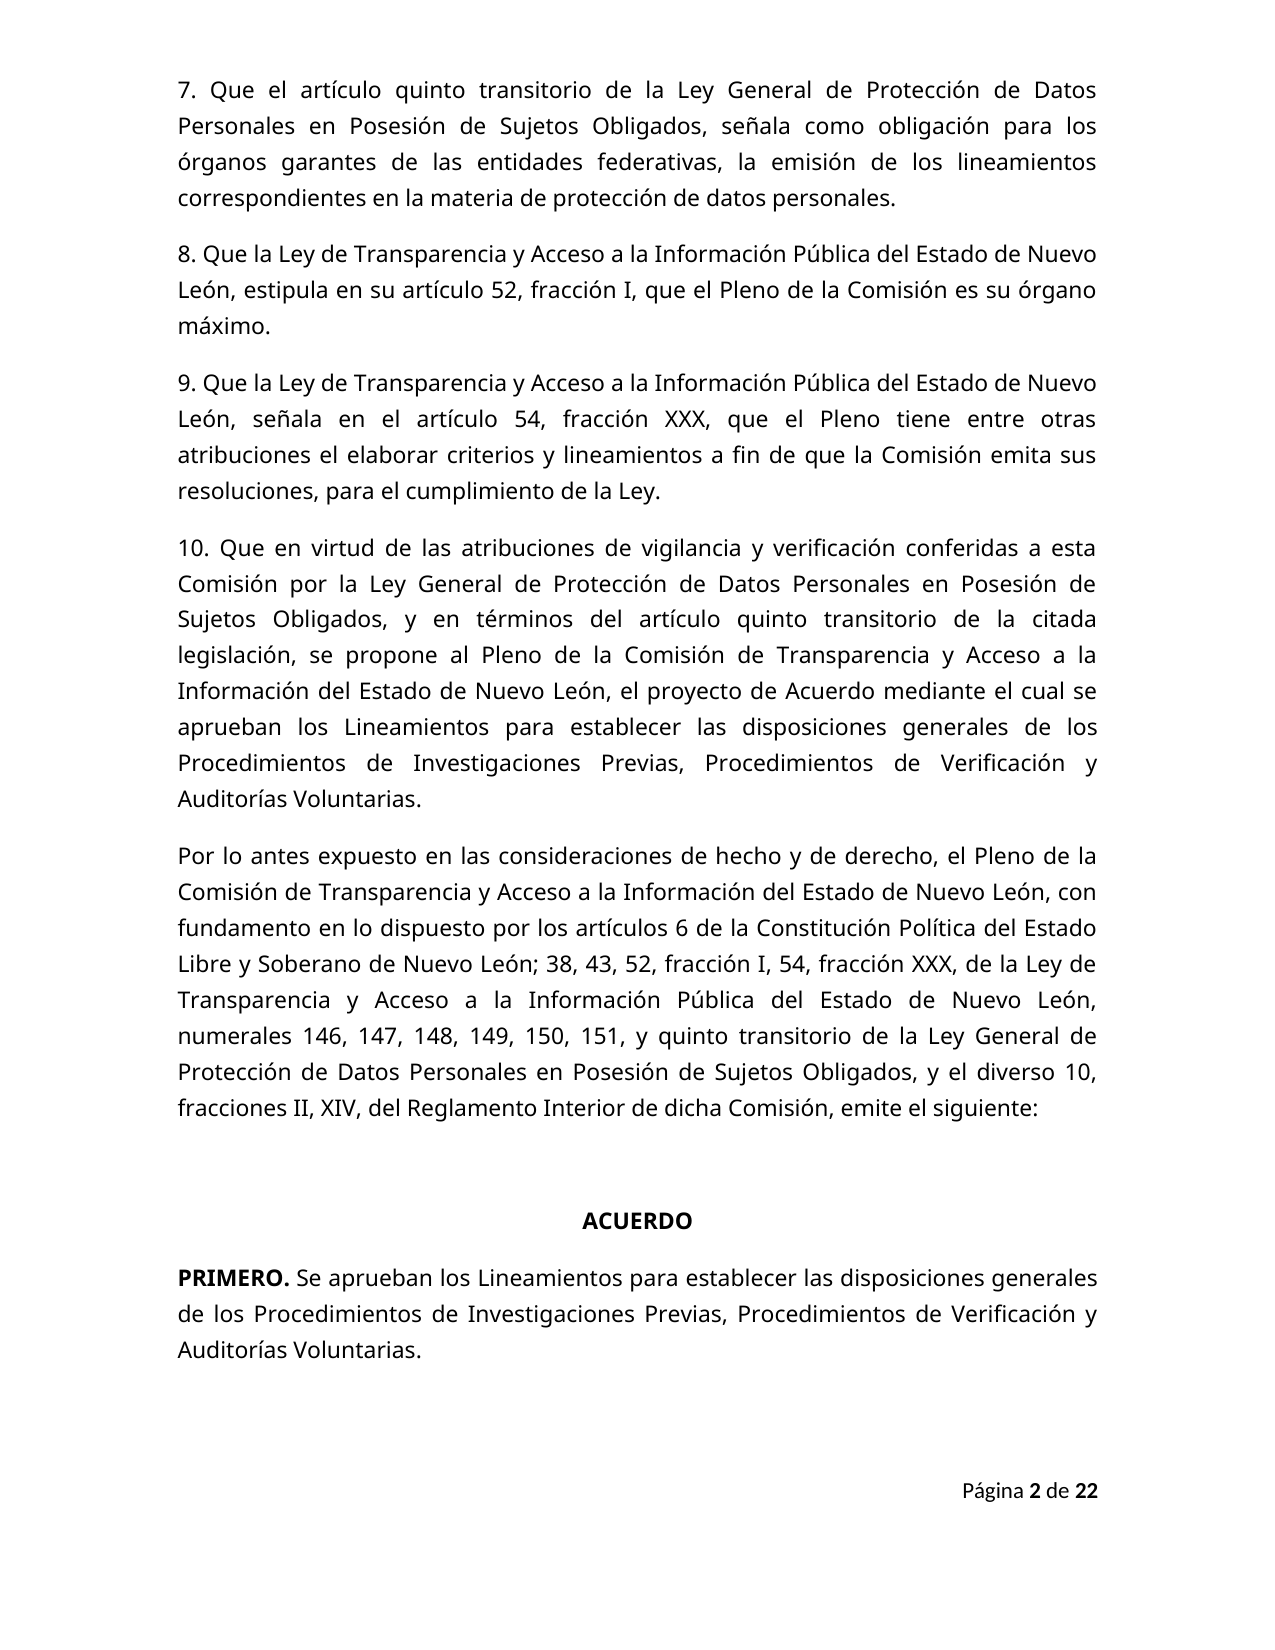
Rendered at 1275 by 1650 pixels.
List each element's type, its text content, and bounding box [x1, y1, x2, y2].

text 9. Que la Ley de Transparencia y Acceso a la Información Pública del Estado de Nuevo León, señala en el artículo 54, fracción XXX, que el Pleno tiene entre otras atribuciones el elaborar criterios y lineamientos a fin de que la Comisión emita sus resoluciones, para el cumplimiento de la Ley. [177, 367, 1098, 506]
text 8. Que la Ley de Transparencia y Acceso a la Información Pública del Estado de Nuevo León, estipula en su artículo 52, fracción I, que el Pleno de la Comisión es su órgano máximo. [177, 238, 1098, 341]
text PRIMERO. Se aprueban los Lineamientos para establecer las disposiciones generales de los Procedimientos de Investigaciones Previas, Procedimientos de Verificación y Auditorías Voluntarias. [177, 1262, 1098, 1365]
text 10. Que en virtud de las atribuciones de vigilancia y verificación conferidas a esta Comisión por la Ley General de Protección de Datos Personales en Posesión de Sujetos Obligados, y en términos del artículo quinto transitorio de la citada legislación, se propone al Pleno de la Comisión de Transparencia y Acceso a la Información del Estado de Nuevo León, el proyecto de Acuerdo mediante el cual se aprueban los Lineamientos para establecer las disposiciones generales de los Procedimientos de Investigaciones Previas, Procedimientos de Verificación y Auditorías Voluntarias. [177, 532, 1098, 814]
text ACUERDO [177, 1205, 1098, 1236]
text Por lo antes expuesto en las consideraciones de hecho y de derecho, el Pleno de la Comisión de Transparencia y Acceso a la Información del Estado de Nuevo León, con fundamento en lo dispuesto por los artículos 6 de la Constitución Política del Estado Libre y Soberano de Nuevo León; 38, 43, 52, fracción I, 54, fracción XXX, de la Ley de Transparencia y Acceso a la Información Pública del Estado de Nuevo León, numerales 146, 147, 148, 149, 150, 151, y quinto transitorio de la Ley General de Protección de Datos Personales en Posesión de Sujetos Obligados, y el diverso 10, fracciones II, XIV, del Reglamento Interior de dicha Comisión, emite el siguiente: [177, 840, 1098, 1123]
text 7. Que el artículo quinto transitorio de la Ley General de Protección de Datos Personales en Posesión de Sujetos Obligados, señala como obligación para los órganos garantes de las entidades federativas, la emisión de los lineamientos correspondientes en la materia de protección de datos personales. [177, 74, 1098, 213]
